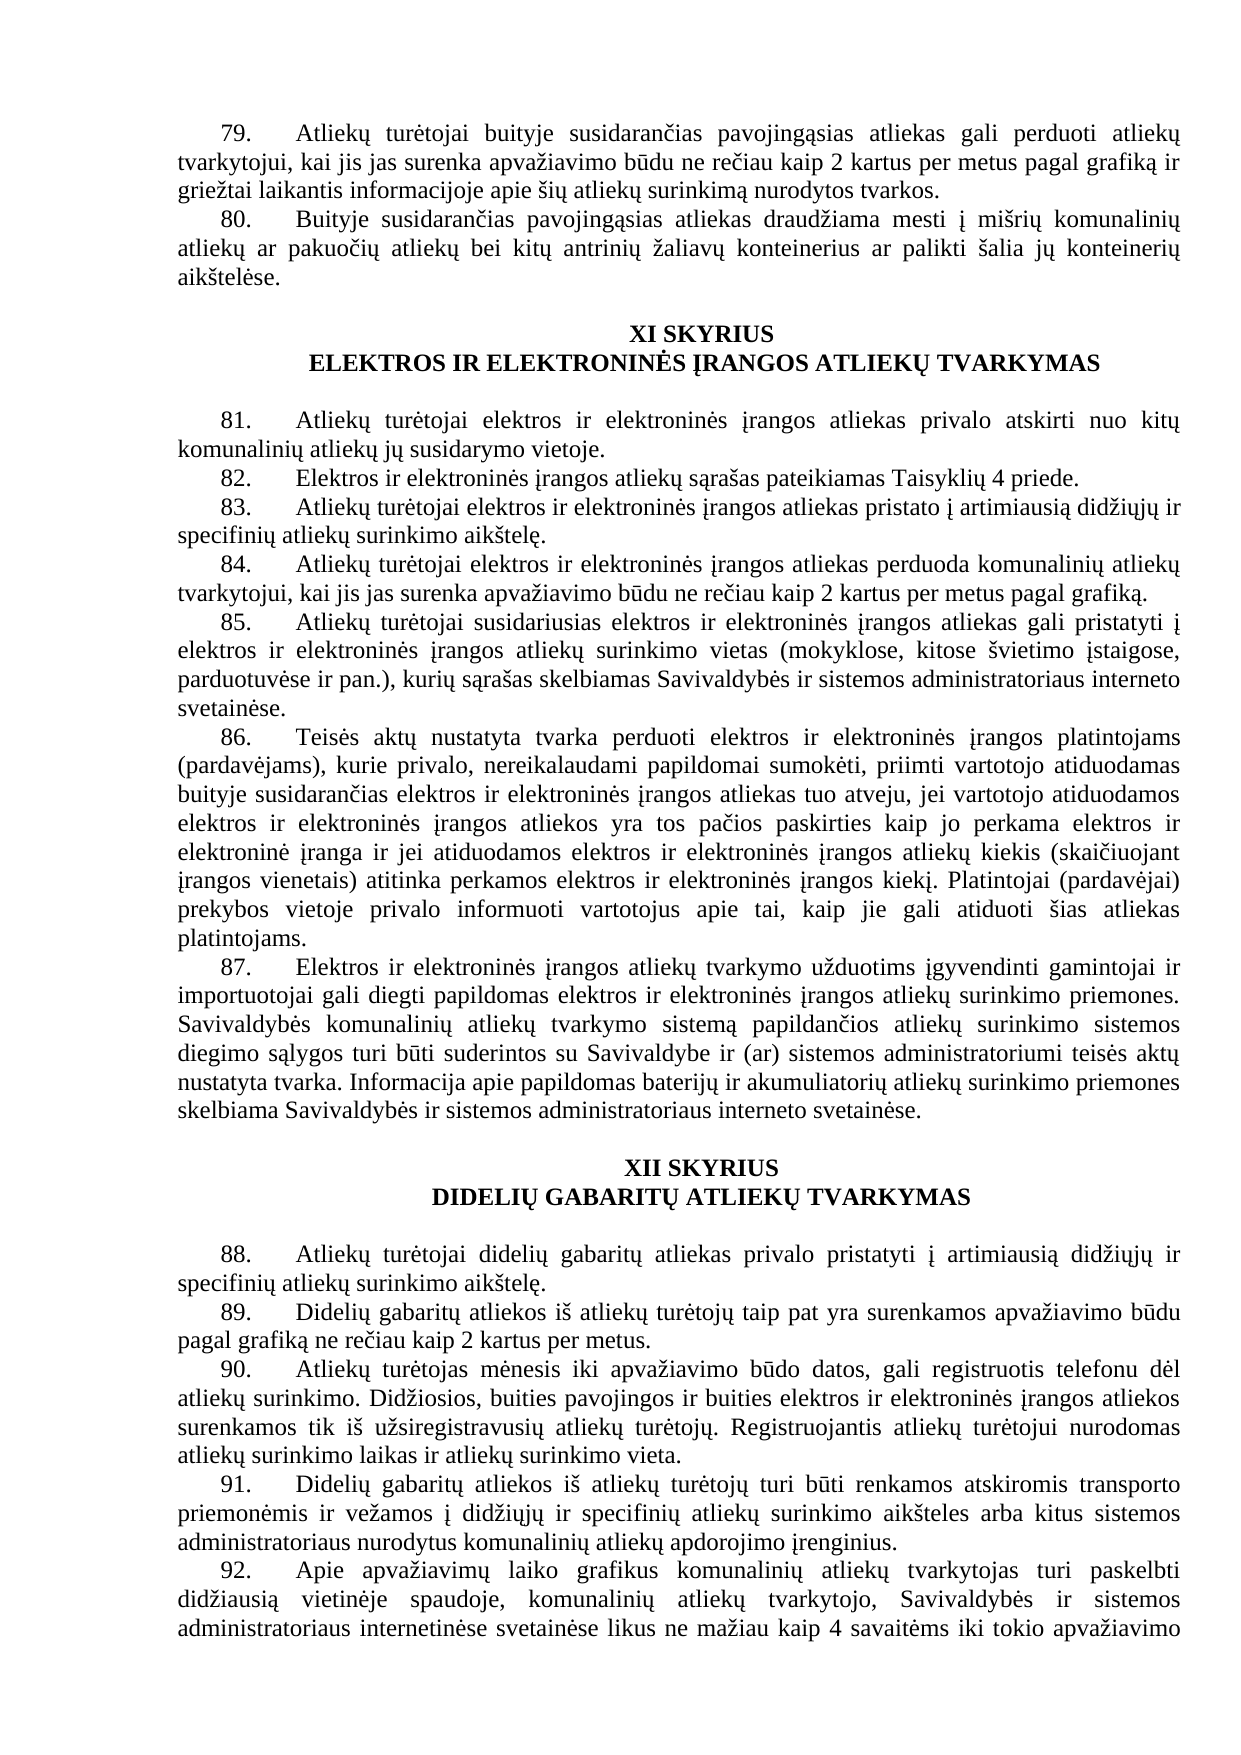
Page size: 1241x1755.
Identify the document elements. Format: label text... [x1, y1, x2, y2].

text 84. Atliekų turėtojai elektros ir elektroninės įrangos atliekas perduoda komunalinių atliekų tvarkytojui, kai jis jas surenka apvažiavimo būdu ne rečiau kaip 2 kartus per metus pagal grafiką. [177, 549, 1181, 607]
text 81. Atliekų turėtojai elektros ir elektroninės įrangos atliekas privalo atskirti nuo kitų komunalinių atliekų jų susidarymo vietoje. [177, 406, 1181, 463]
text DIDELIŲ GABARITŲ ATLIEKŲ TVARKYMAS [222, 1182, 1181, 1211]
text 79. Atliekų turėtojai buityje susidarančias pavojingąsias atliekas gali perduoti atliekų tvarkytojui, kai jis jas surenka apvažiavimo būdu ne rečiau kaip 2 kartus per metus pagal grafiką ir griežtai laikantis informacijoje apie šių atliekų surinkimą nurodytos tvarkos. [177, 118, 1181, 204]
text 88. Atliekų turėtojai didelių gabaritų atliekas privalo pristatyti į artimiausią didžiųjų ir specifinių atliekų surinkimo aikštelę. [177, 1239, 1181, 1297]
text 83. Atliekų turėtojai elektros ir elektroninės įrangos atliekas pristato į artimiausią didžiųjų ir specifinių atliekų surinkimo aikštelę. [177, 492, 1181, 549]
text 86. Teisės aktų nustatyta tvarka perduoti elektros ir elektroninės įrangos platintojams (pardavėjams), kurie privalo, nereikalaudami papildomai sumokėti, priimti vartotojo atiduodamas buityje susidarančias elektros ir elektroninės įrangos atliekas tuo atveju, jei vartotojo atiduodamos elektros ir elektroninės įrangos atliekos yra tos pačios paskirties kaip jo perkama elektros ir elektroninė įranga ir jei atiduodamos elektros ir elektroninės įrangos atliekų kiekis (skaičiuojant įrangos vienetais) atitinka perkamos elektros ir elektroninės įrangos kiekį. Platintojai (pardavėjai) prekybos vietoje privalo informuoti vartotojus apie tai, kaip jie gali atiduoti šias atliekas platintojams. [177, 722, 1181, 952]
text 92. Apie apvažiavimų laiko grafikus komunalinių atliekų tvarkytojas turi paskelbti didžiausią vietinėje spaudoje, komunalinių atliekų tvarkytojo, Savivaldybės ir sistemos administratoriaus internetinėse svetainėse likus ne mažiau kaip 4 savaitėms iki tokio apvažiavimo [177, 1556, 1181, 1642]
text 80. Buityje susidarančias pavojingąsias atliekas draudžiama mesti į mišrių komunalinių atliekų ar pakuočių atliekų bei kitų antrinių žaliavų konteinerius ar palikti šalia jų konteinerių aikštelėse. [177, 204, 1181, 291]
text 90. Atliekų turėtojas mėnesis iki apvažiavimo būdo datos, gali registruotis telefonu dėl atliekų surinkimo. Didžiosios, buities pavojingos ir buities elektros ir elektroninės įrangos atliekos surenkamos tik iš užsiregistravusių atliekų turėtojų. Registruojantis atliekų turėtojui nurodomas atliekų surinkimo laikas ir atliekų surinkimo vieta. [177, 1354, 1181, 1469]
text XI SKYRIUS [222, 319, 1181, 348]
text XII SKYRIUS [222, 1153, 1181, 1182]
text 87. Elektros ir elektroninės įrangos atliekų tvarkymo užduotims įgyvendinti gamintojai ir importuotojai gali diegti papildomas elektros ir elektroninės įrangos atliekų surinkimo priemones. Savivaldybės komunalinių atliekų tvarkymo sistemą papildančios atliekų surinkimo sistemos diegimo sąlygos turi būti suderintos su Savivaldybe ir (ar) sistemos administratoriumi teisės aktų nustatyta tvarka. Informacija apie papildomas baterijų ir akumuliatorių atliekų surinkimo priemones skelbiama Savivaldybės ir sistemos administratoriaus interneto svetainėse. [177, 952, 1181, 1124]
text 85. Atliekų turėtojai susidariusias elektros ir elektroninės įrangos atliekas gali pristatyti į elektros ir elektroninės įrangos atliekų surinkimo vietas (mokyklose, kitose švietimo įstaigose, parduotuvėse ir pan.), kurių sąrašas skelbiamas Savivaldybės ir sistemos administratoriaus interneto svetainėse. [177, 607, 1181, 722]
text 89. Didelių gabaritų atliekos iš atliekų turėtojų taip pat yra surenkamos apvažiavimo būdu pagal grafiką ne rečiau kaip 2 kartus per metus. [177, 1297, 1181, 1354]
text 91. Didelių gabaritų atliekos iš atliekų turėtojų turi būti renkamos atskiromis transporto priemonėmis ir vežamos į didžiųjų ir specifinių atliekų surinkimo aikšteles arba kitus sistemos administratoriaus nurodytus komunalinių atliekų apdorojimo įrenginius. [177, 1469, 1181, 1556]
text ELEKTROS IR ELEKTRONINĖS ĮRANGOS ATLIEKŲ TVARKYMAS [222, 348, 1181, 377]
text 82. Elektros ir elektroninės įrangos atliekų sąrašas pateikiamas Taisyklių 4 priede. [177, 463, 1181, 492]
